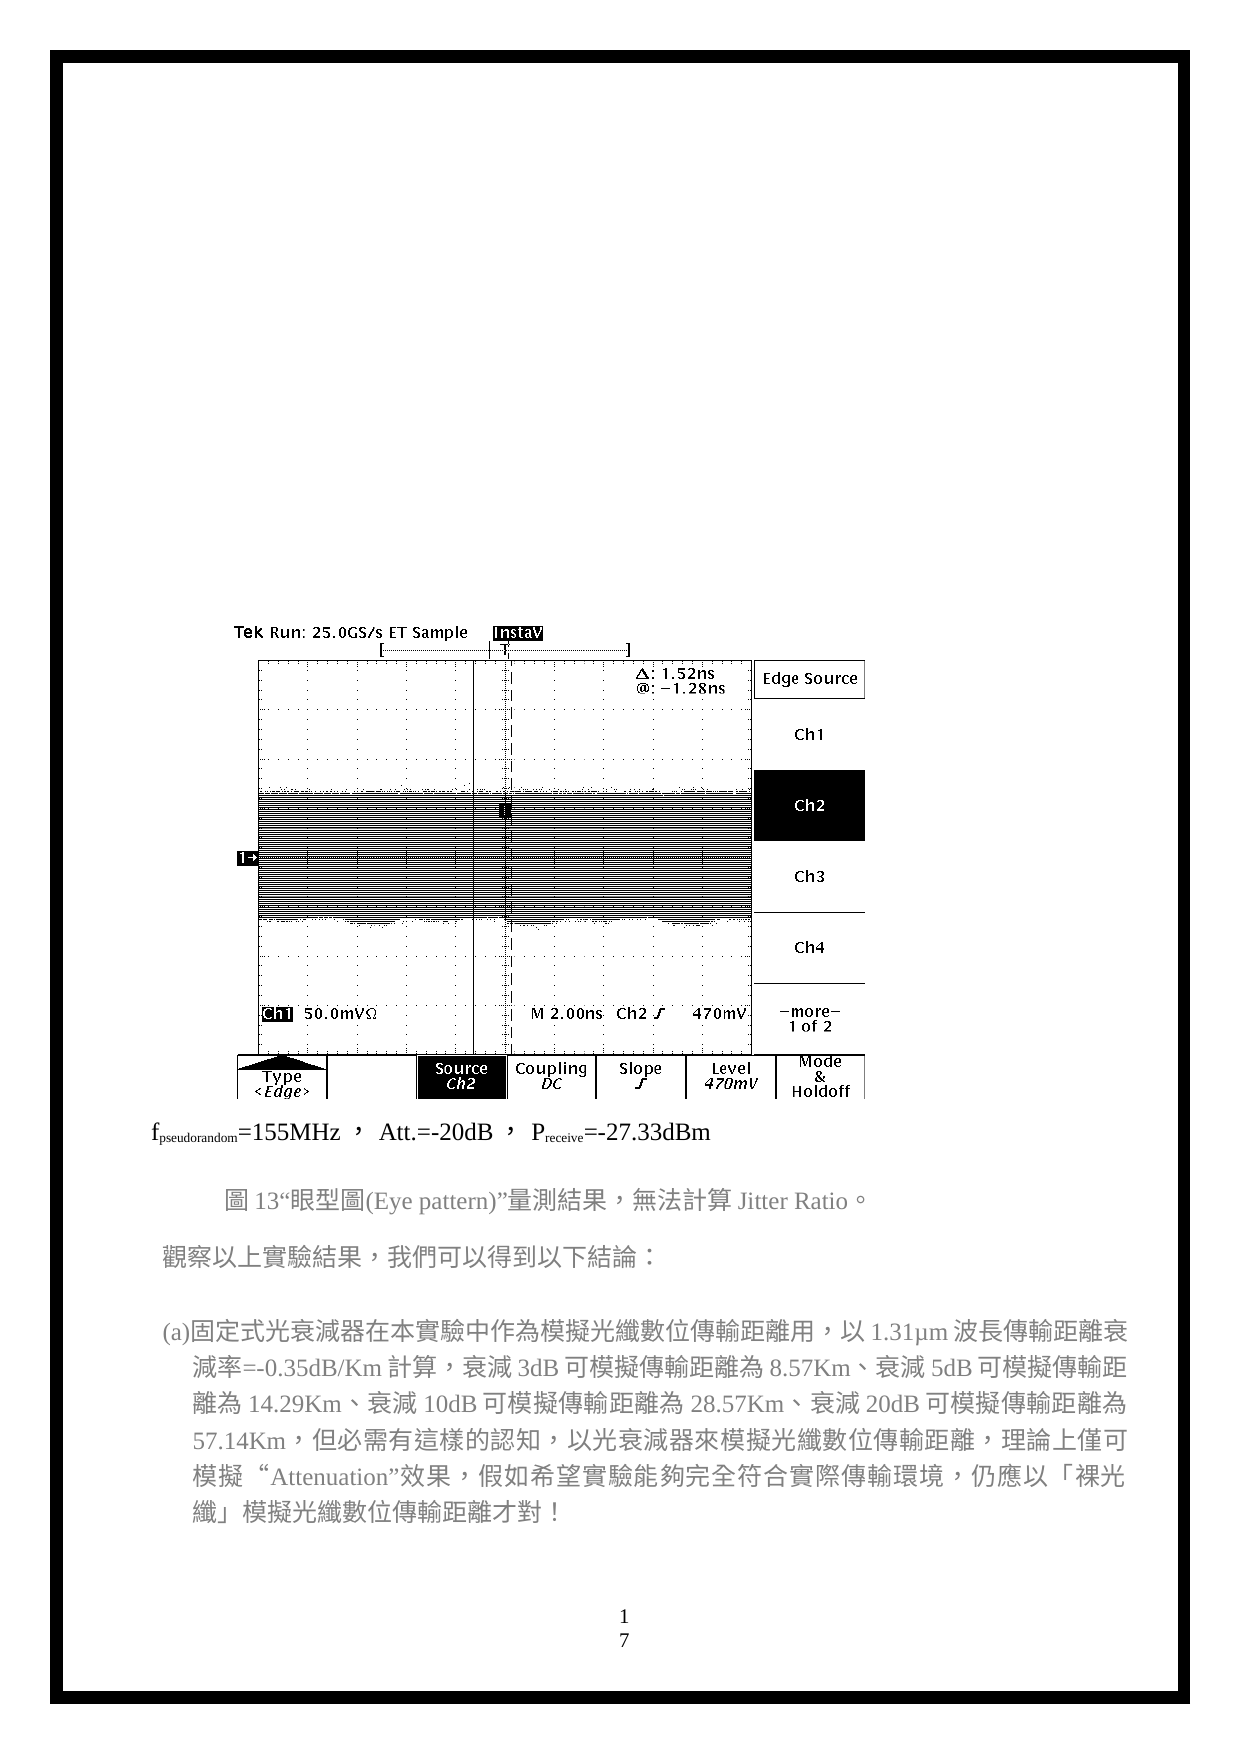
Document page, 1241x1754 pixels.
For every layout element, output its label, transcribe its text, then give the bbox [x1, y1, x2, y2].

table_header [114, 90, 983, 539]
text (a)固定式光衰減器在本實驗中作為模擬光纖數位傳輸距離用，以1.31µm波長傳輸距離衰減率=-0.35dB/Km計算，衰減3dB可模擬傳輸距離為8.57Km、衰減5dB可模擬傳輸距離為14.29Km、衰減10dB可模擬傳輸距離為28.57Km、衰減20dB可模擬傳輸距離為57.14Km，但必需有這樣的認知，以光衰減器來模擬光纖數位傳輸距離，理論上僅可模擬“Attenuation”效果，假如希望實驗能夠完全符合實際傳輸環境，仍應以「裸光纖」模擬光纖數位傳輸距離才對！ [162, 1311, 1128, 1529]
text 觀察以上實驗結果，我們可以得到以下結論： [162, 1238, 1128, 1274]
table_header [114, 619, 983, 1226]
